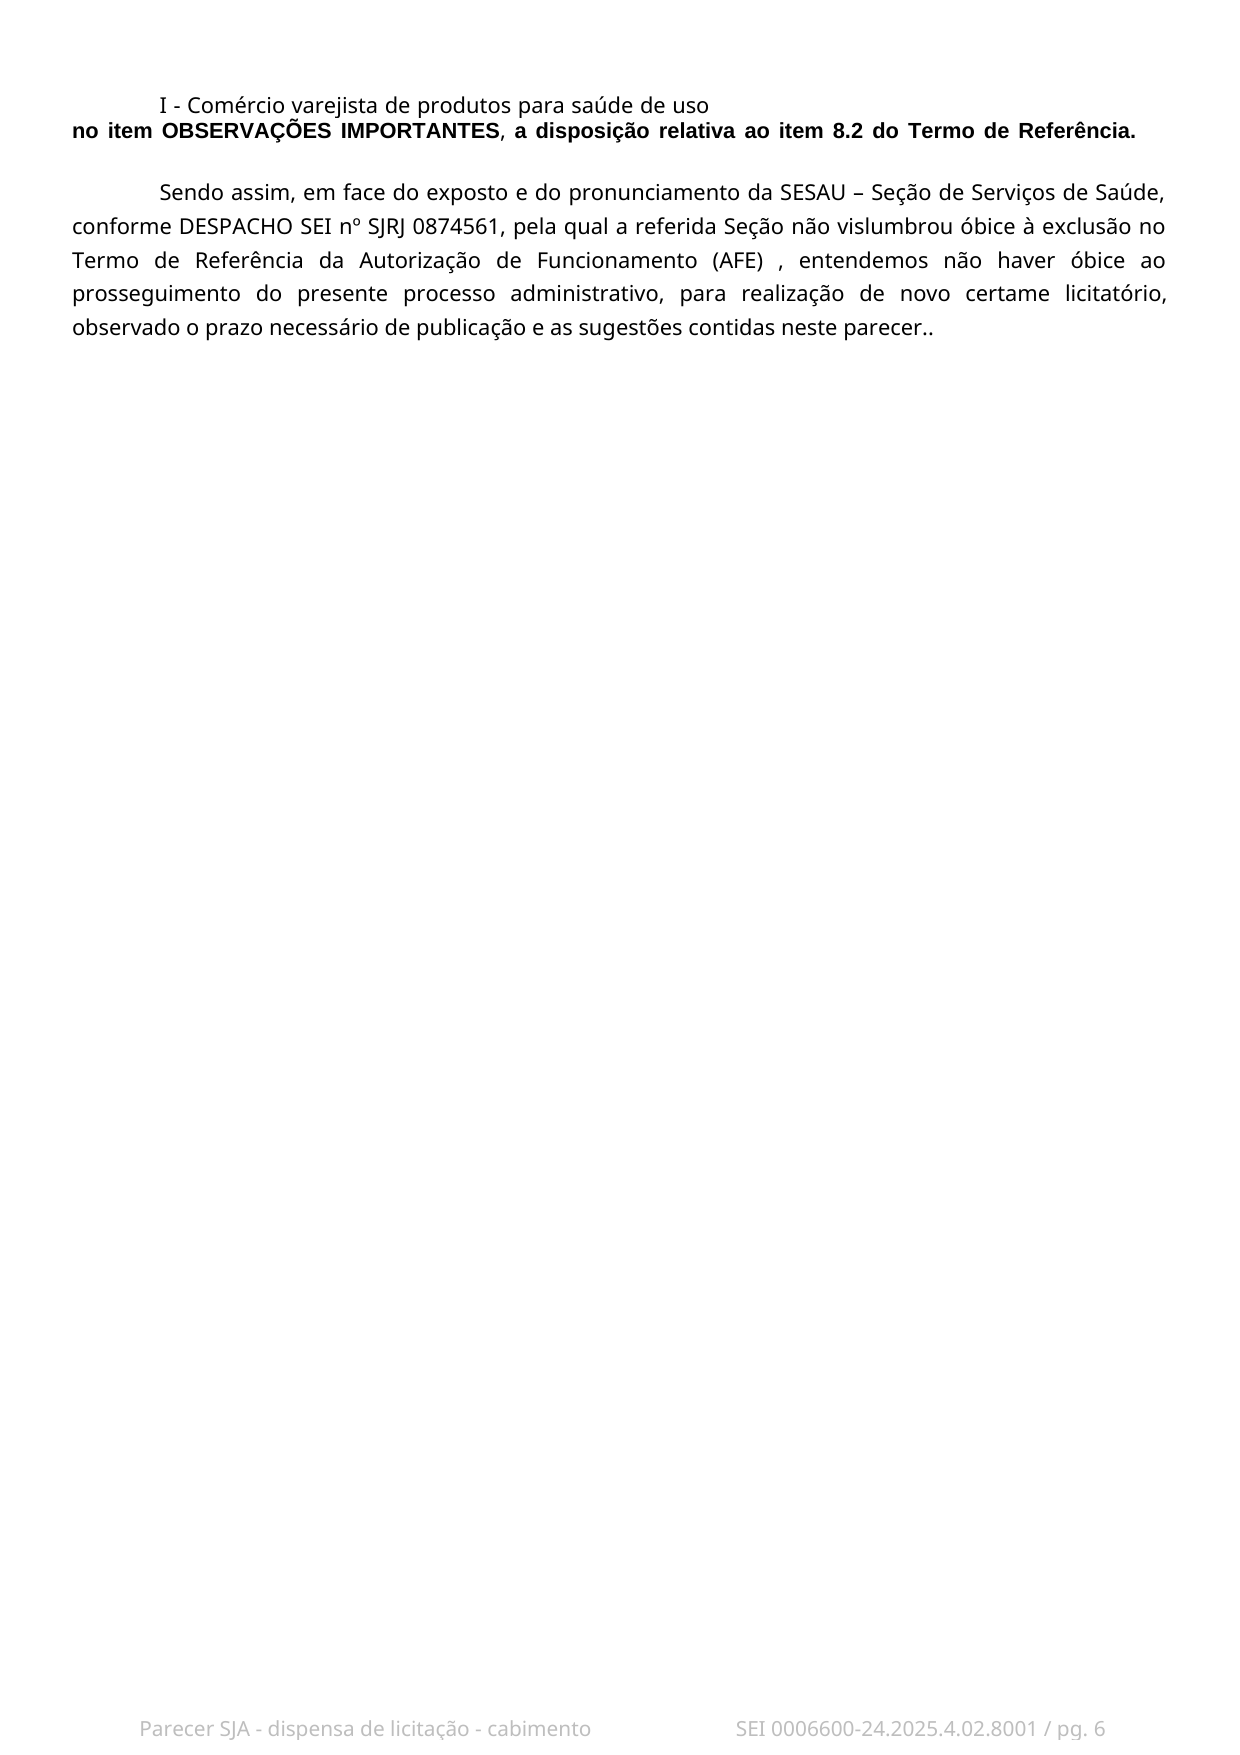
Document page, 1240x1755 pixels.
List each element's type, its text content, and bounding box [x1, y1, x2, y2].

text no item OBSERVAÇÕES IMPORTANTES, a disposição relativa ao item 8.2 do Termo de Referência. [72, 114, 1167, 144]
text Sendo assim, em face do exposto e do pronunciamento da SESAU – Seção de Serviços de Saúde, conforme DESPACHO SEI nº SJRJ 0874561, pela qual a referida Seção não vislumbrou óbice à exclusão no Termo de Referência da Autorização de Funcionamento (AFE) , entendemos não haver óbice ao prosseguimento do presente processo administrativo, para realização de novo certame licitatório, observado o prazo necessário de publicação e as sugestões contidas neste parecer.. [72, 177, 1167, 342]
